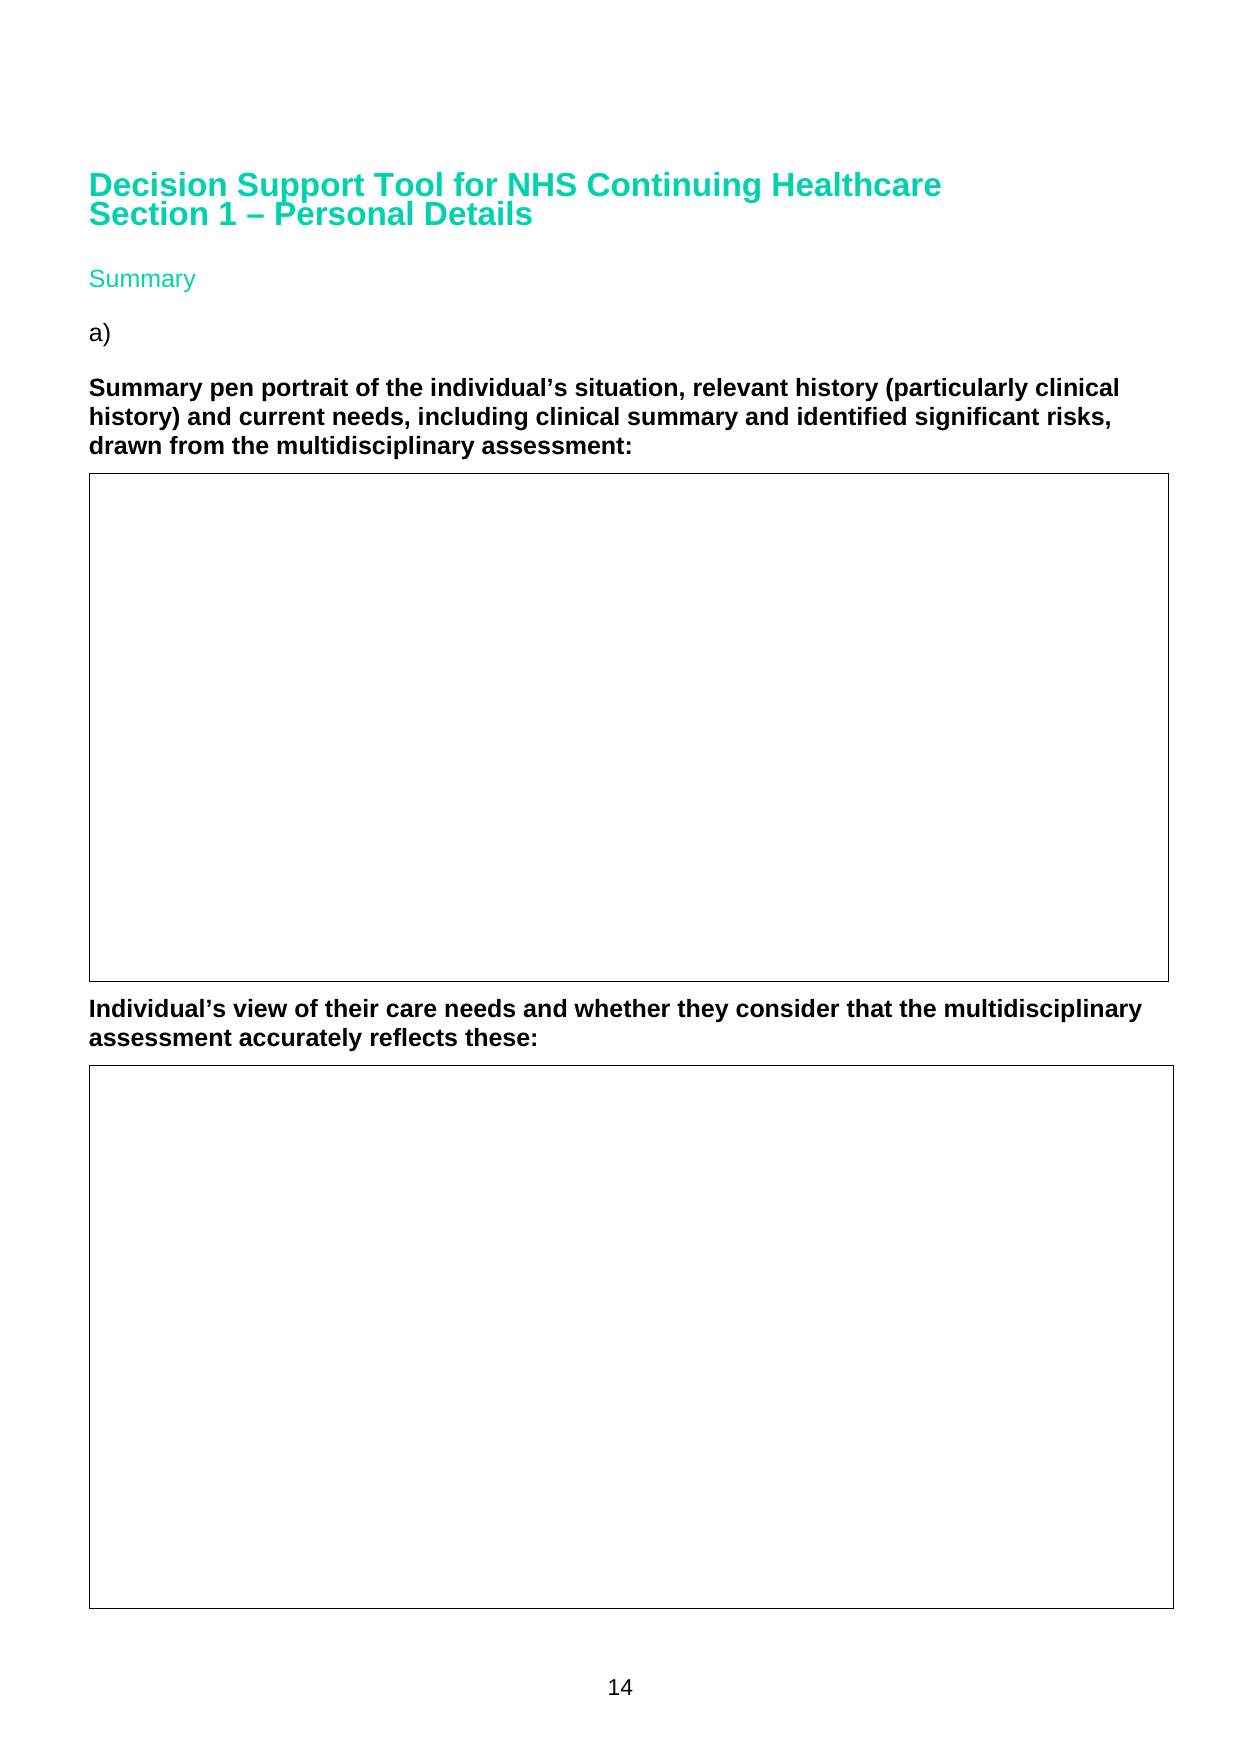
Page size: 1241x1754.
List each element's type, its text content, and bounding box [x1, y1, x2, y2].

subtitle Decision Support Tool for NHS Continuing Healthcare Section 1 – Personal Details [89, 173, 1152, 231]
text Summary pen portrait of the individual’s situation, relevant history (particularly clinical history) and current needs, including clinical summary and identified significant risks, drawn from the multidisciplinary assessment: [89, 373, 1152, 460]
text Summary [89, 264, 1152, 293]
text Individual’s view of their care needs and whether they consider that the multidisciplinary assessment accurately reflects these: [89, 994, 1152, 1052]
text a) [89, 318, 1152, 348]
table_header [90, 1066, 1173, 1608]
table_header [90, 474, 1168, 981]
